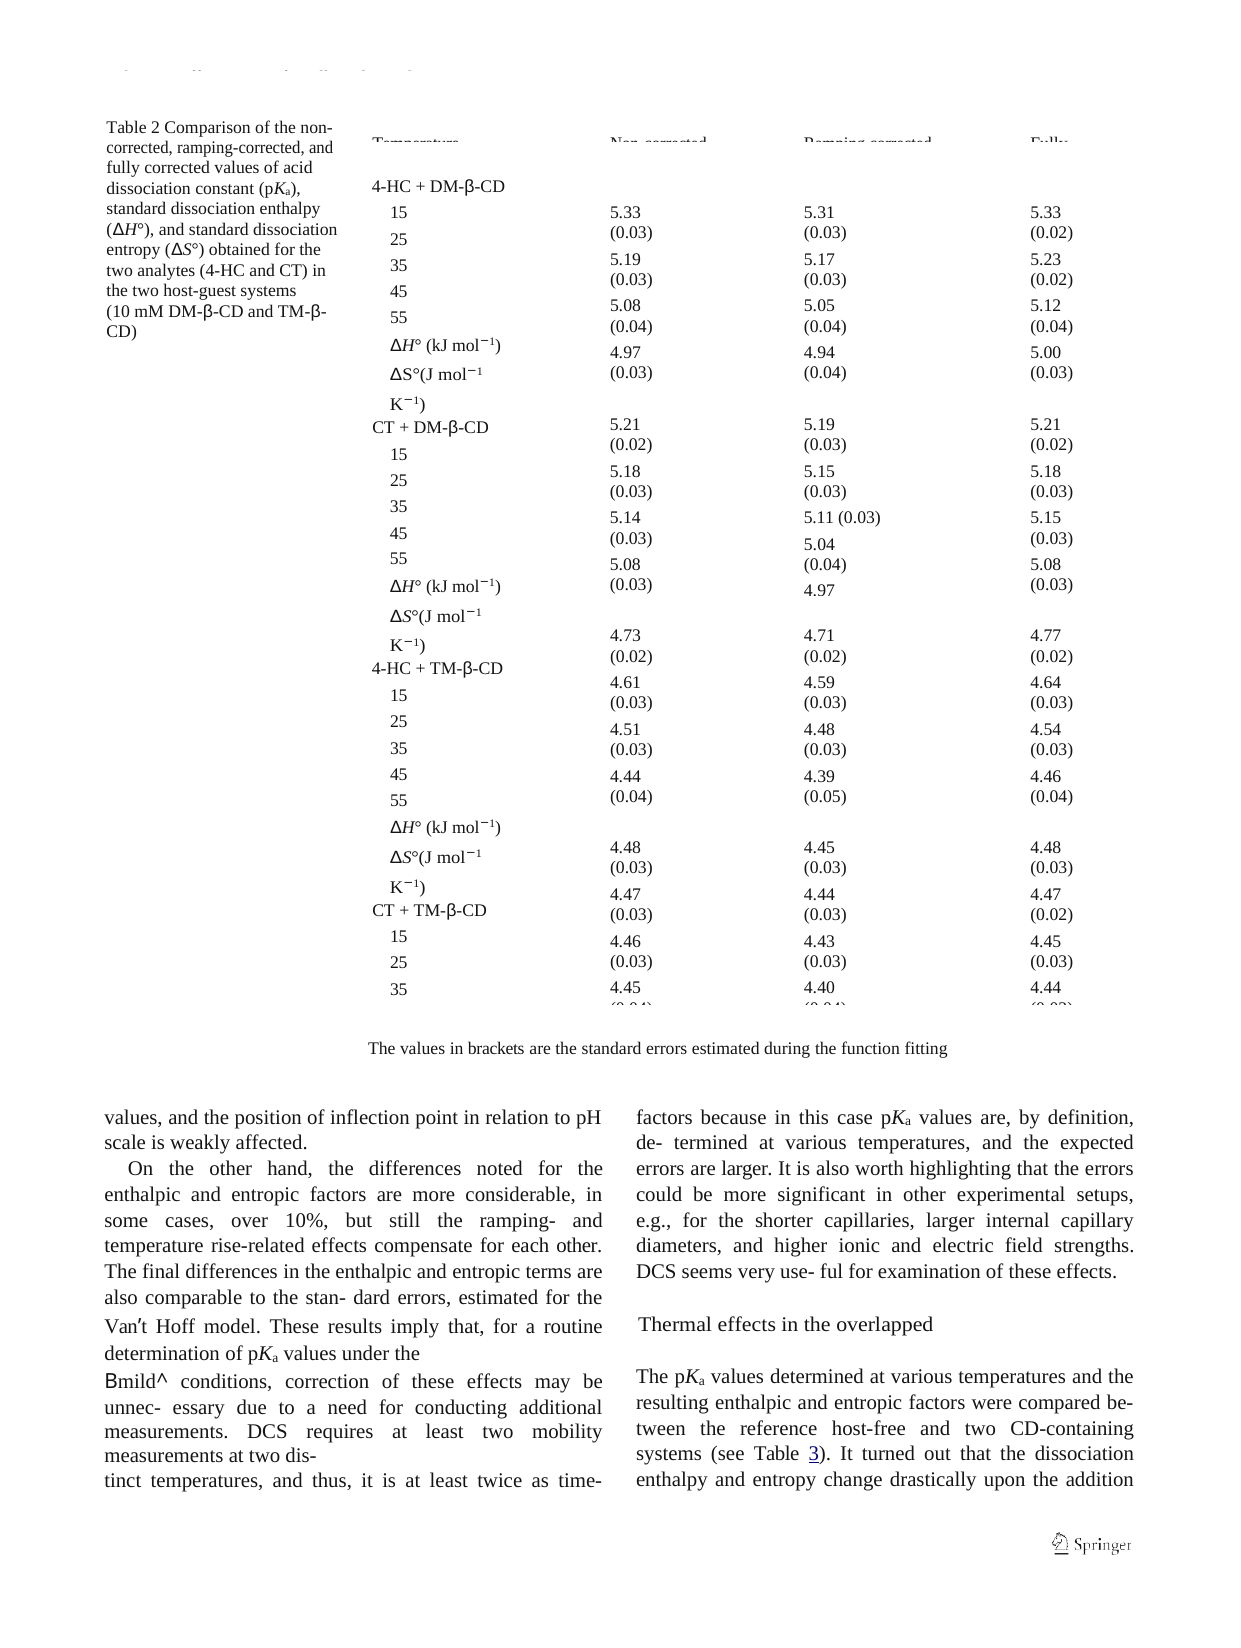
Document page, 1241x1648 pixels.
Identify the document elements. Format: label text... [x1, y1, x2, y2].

text 5.11 (0.03) [804, 507, 882, 527]
text 25 [390, 470, 516, 490]
text values, and the position of inflection point in relation to pH scale is weakly affected. [104, 1104, 603, 1154]
text 5.08 (0.03) [1030, 554, 1108, 594]
text 35 [390, 255, 516, 275]
text On the other hand, the differences noted for the enthalpic and entropic factors are more considerable, in some cases, over 10%, but still the ramping- and temperature rise-related effects compensate for each other. The final differences in the enthalpic and entropic terms are also comparable to the stan- dard errors, estimated for the Van’t Hoff model. These results imply that, for a routine determination of pKa values under the [104, 1156, 603, 1365]
text ΔS°(J mol−1 K−1) [389, 839, 516, 899]
text 4-HC + DM-β-CD [370, 175, 506, 196]
text 5.12 (0.04) [1030, 295, 1108, 336]
text 4.54 (0.03) [1030, 719, 1108, 759]
text The pKa values determined at various temperatures and the resulting enthalpic and entropic factors were compared be- tween the reference host-free and two CD-containing systems (see Table 3). It turned out that the dissociation enthalpy and entropy change drastically upon the addition of both CDs, [636, 1364, 1134, 1494]
text ΔH° (kJ mol−1) [390, 810, 516, 839]
text CT + DM-β-CD 15 [372, 417, 502, 464]
text 25 [390, 952, 516, 973]
text 45 [390, 764, 516, 784]
text 5.19 (0.03) [804, 414, 882, 454]
text 45 [390, 281, 516, 301]
text 55 [389, 549, 516, 569]
text 4.43 (0.03) [804, 931, 882, 971]
text 15 [390, 202, 516, 222]
text 4.39 (0.05) [804, 766, 882, 806]
text 4.40 (0.04) [804, 977, 882, 1005]
text 5.21 (0.02) [609, 414, 688, 454]
text ΔS°(J mol−1 K−1) [389, 598, 516, 658]
text 35 [390, 979, 516, 999]
text 4.48 (0.03) [804, 719, 882, 759]
text ΔH° (kJ mol−1) [390, 327, 516, 357]
text 5.33 (0.03) [610, 202, 688, 242]
text 4.45 (0.03) [804, 837, 882, 878]
text 4.73 (0.02) [610, 625, 688, 666]
text ΔS°(J mol−1 K−1) [389, 357, 516, 417]
text 4.77 (0.02) [1030, 625, 1108, 666]
text Ramping corrected [804, 133, 936, 142]
text 25 [390, 228, 516, 249]
text 5.17 (0.03) [804, 249, 882, 289]
text 4.51 (0.03) [610, 719, 688, 759]
text tinct temperatures, and thus, it is at least twice as time- consuming as the standard approach. It seems however rec- ommended for determination of the enthalpic and entropic [104, 1468, 603, 1494]
text Temperature (°C) [372, 133, 494, 142]
text 4.46 (0.03) [610, 931, 688, 971]
text 4.47 (0.03) [610, 884, 688, 924]
text 4.48 (0.03) [1030, 837, 1108, 878]
text (10 mM DM-β-CD and TM-β- CD) [106, 300, 339, 341]
text 5.05 (0.04) [804, 295, 882, 336]
text 55 [390, 308, 516, 327]
text 5.15 (0.03) [804, 461, 882, 501]
text 45 [389, 522, 516, 543]
text The values in brackets are the standard errors estimated during the function fitting step [368, 1038, 964, 1061]
text 5.33 (0.02) [1030, 202, 1108, 242]
text 4.44 (0.03) [1030, 977, 1108, 1005]
text 5.08 (0.04) [610, 295, 688, 336]
text Fully corrected [1030, 133, 1136, 155]
text 4.45 (0.03) [1030, 931, 1108, 971]
text 4.94 (0.04) [804, 342, 882, 383]
text 4.61 (0.03) [610, 672, 688, 713]
text 35 [390, 737, 516, 758]
text 5.00 (0.03) [1030, 342, 1108, 383]
text 5.18 (0.03) [1030, 461, 1108, 501]
text 4.97 (0.04) [804, 580, 882, 596]
text 4.44 (0.03) [804, 884, 882, 924]
text 15 [390, 685, 516, 705]
text Table 2 Comparison of the non- corrected, ramping-corrected, and fully corrected values of acid dissociation constant (pKa), standard dissociation enthalpy (ΔH°), and standard dissociation entropy (ΔS°) obtained for the two analytes (4-HC and CT) in the two host-guest systems [106, 116, 339, 300]
text 4-HC + TM-β-CD [370, 658, 504, 678]
text Enhancing effectiveness of capillary electrophoresis [106, 66, 464, 71]
text 35 [389, 496, 516, 516]
text Non-corrected [610, 133, 710, 142]
text Bmild^ conditions, correction of these effects may be unnec- essary due to a need for conducting additional measurements. DCS requires at least two mobility measurements at two dis- [104, 1367, 603, 1467]
text CT + TM-β-CD 15 [372, 899, 502, 946]
text 4.47 (0.02) [1030, 884, 1108, 924]
text Thermal effects in the overlapped equilibria [638, 1312, 1021, 1338]
text 4.71 (0.02) [804, 625, 882, 666]
text 5.14 (0.03) [609, 507, 688, 548]
text 5.18 (0.03) [609, 461, 688, 501]
text 5.08 (0.03) [609, 554, 688, 594]
text 4.64 (0.03) [1030, 672, 1108, 713]
text 5.15 (0.03) [1030, 507, 1108, 548]
text 4.44 (0.04) [610, 766, 688, 806]
text 5.19 (0.03) [610, 249, 688, 289]
text 4.97 (0.03) [610, 342, 688, 383]
text 3639 [1099, 66, 1136, 87]
text 25 [390, 711, 516, 731]
text 4.45 (0.04) [610, 977, 688, 1005]
text 4.46 (0.04) [1030, 766, 1108, 806]
text 5.21 (0.02) [1030, 414, 1108, 454]
text 4.59 (0.03) [804, 672, 882, 713]
text 55 [390, 790, 516, 810]
text 5.23 (0.02) [1030, 249, 1108, 289]
text factors because in this case pKa values are, by definition, de- termined at various temperatures, and the expected errors are larger. It is also worth highlighting that the errors could be more significant in other experimental setups, e.g., for the shorter capillaries, larger internal capillary diameters, and higher ionic and electric field strengths. DCS seems very use- ful for examination of these effects. [636, 1104, 1134, 1283]
text 5.04 (0.04) [804, 534, 882, 574]
text 4.48 (0.03) [610, 837, 688, 878]
text ΔH° (kJ mol−1) [389, 569, 516, 598]
text 5.31 (0.03) [804, 202, 882, 242]
